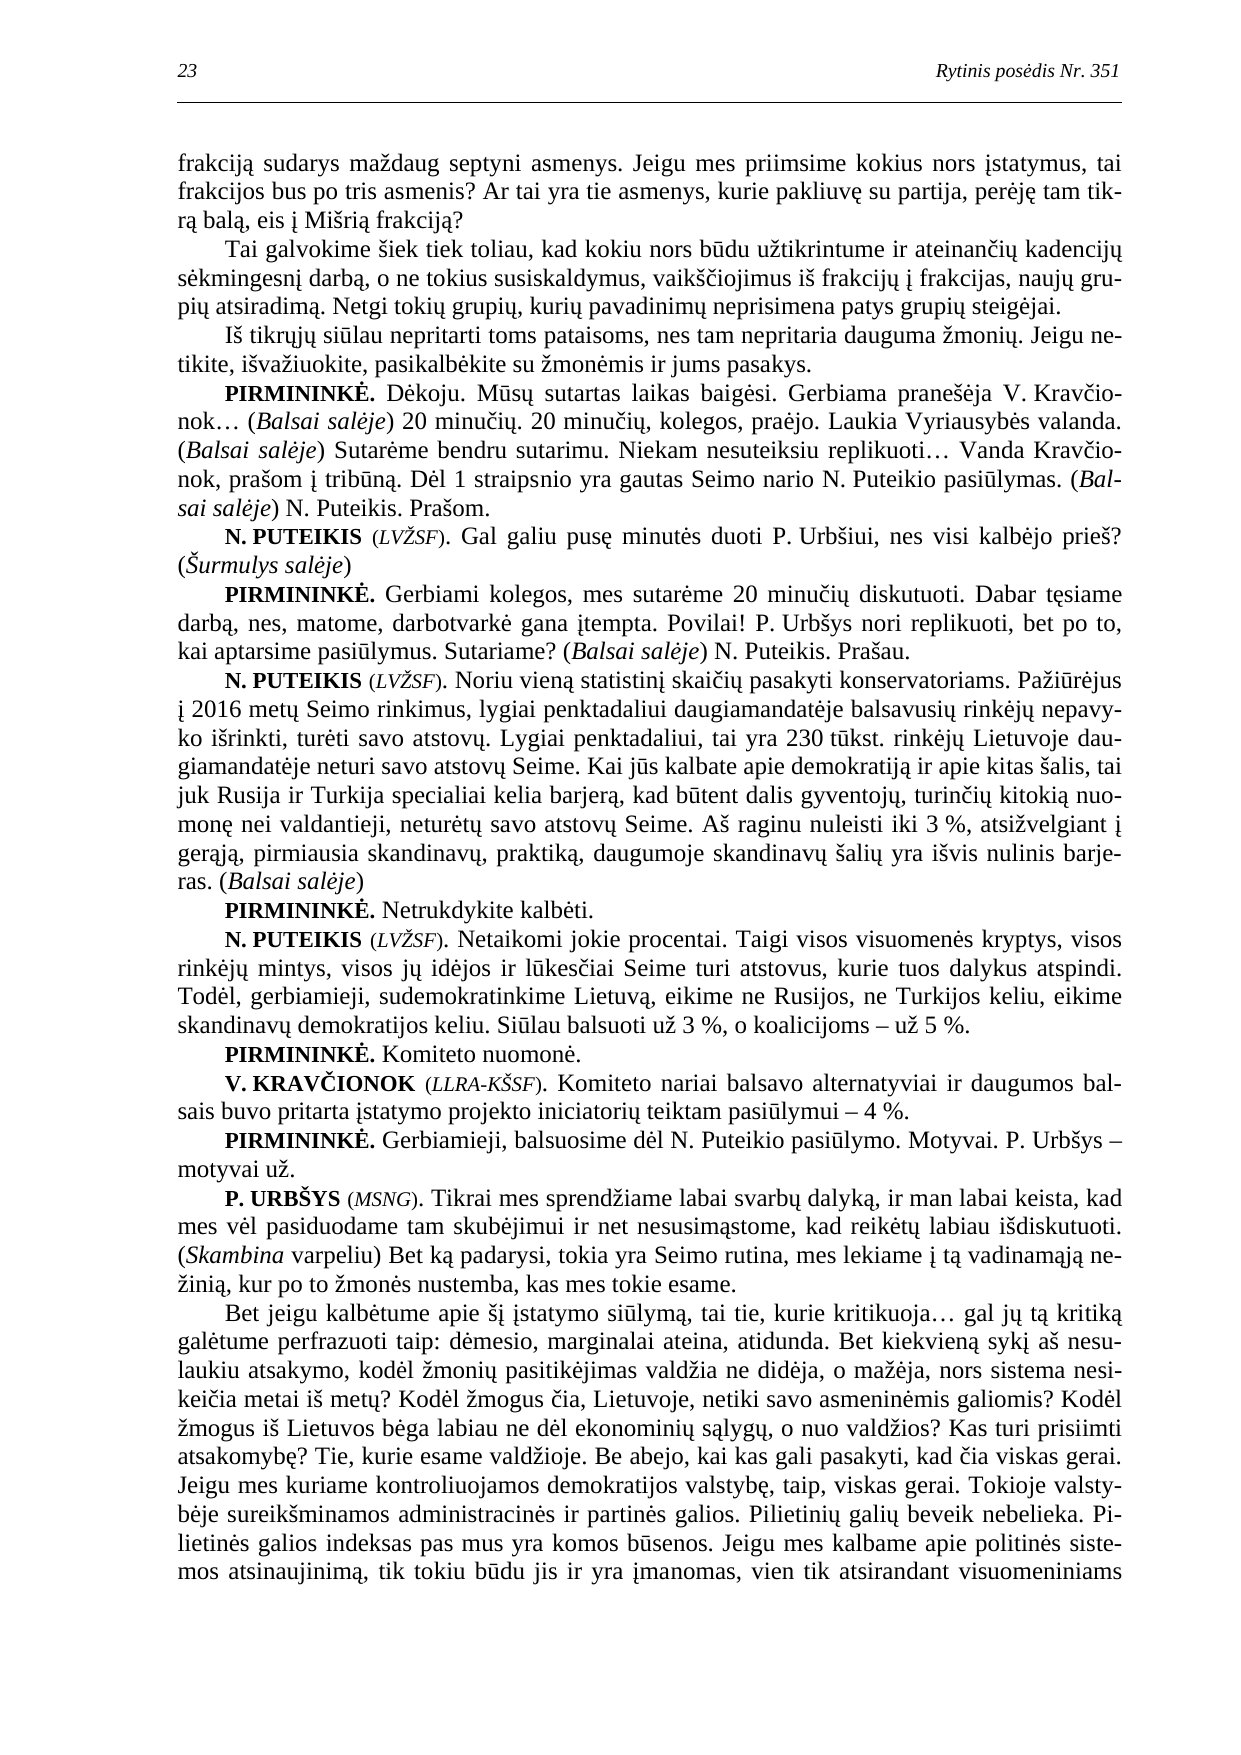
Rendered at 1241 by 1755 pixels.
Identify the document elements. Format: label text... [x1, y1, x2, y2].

text PIRMININKĖ. Ne­truk­dy­ki­te kal­bė­ti. [177, 895, 1122, 924]
text PIRMININKĖ. Ger­bia­mie­ji, bal­suo­si­me dėl N. Pu­tei­kio pa­siū­ly­mo. Mo­ty­vai. P. Urb­šys – mo­ty­vai už. [177, 1125, 1122, 1183]
text Iš tik­rų­jų siū­lau ne­pri­tar­ti toms pa­tai­soms, nes tam ne­pri­ta­ria dau­gu­ma žmo­nių. Jei­gu ne­ti­ki­te, iš­va­žiuo­ki­te, pa­si­kal­bė­ki­te su žmo­nė­mis ir jums pa­sa­kys. [177, 320, 1122, 378]
text N. PUTEIKIS (LVŽSF). Ne­tai­ko­mi jo­kie pro­cen­tai. Tai­gi vi­sos vi­suo­me­nės kryp­tys, vi­sos rin­kė­jų min­tys, vi­sos jų idė­jos ir lū­kes­čiai Sei­me tu­ri at­sto­vus, ku­rie tuos da­ly­kus at­spin­di. To­dėl, ger­bia­mie­ji, su­de­mok­ra­tin­ki­me Lie­tu­vą, ei­ki­me ne Ru­si­jos, ne Tur­ki­jos ke­liu, ei­ki­me skan­di­na­vų de­mo­kra­tijos ke­liu. Siū­lau bal­suo­ti už 3 %, o ko­a­li­ci­joms – už 5 %. [177, 924, 1122, 1039]
text PIRMININKĖ. Ger­bia­mi ko­le­gos, mes su­ta­rė­me 20 mi­nu­čių dis­ku­tuo­ti. Da­bar tę­sia­me dar­bą, nes, ma­to­me, dar­bo­tvarkė ga­na įtemp­ta. Po­vi­lai! P. Urb­šys no­ri re­pli­kuo­ti, bet po to, kai ap­tar­si­me pa­siū­ly­mus. Su­ta­ria­me? (Bal­sai sa­lė­je) N. Pu­tei­kis. Pra­šau. [177, 579, 1122, 665]
text V. KRAVČIONOK (LLRA-KŠSF). Ko­mi­te­to na­riai bal­sa­vo al­ter­na­ty­viai ir dau­gu­mos bal­sais bu­vo pri­tar­ta įsta­ty­mo pro­jek­to ini­cia­to­rių teik­tam pa­siū­ly­mui – 4 %. [177, 1068, 1122, 1125]
text PIRMININKĖ. Ko­mi­te­to nuo­mo­nė. [177, 1039, 1122, 1068]
text Bet jei­gu kal­bė­tu­me apie šį įsta­ty­mo siū­ly­mą, tai tie, ku­rie kri­ti­kuo­ja… gal jų tą kri­ti­ką ga­lė­tu­me per­fra­zuo­ti taip: dė­me­sio, mar­gi­na­lai at­ei­na, ati­dun­da. Bet kiek­vie­ną sy­kį aš ne­su­lau­kiu at­sa­ky­mo, ko­dėl žmo­nių pa­si­ti­kė­ji­mas val­džia ne di­dė­ja, o ma­žė­ja, nors sis­te­ma ne­si­kei­čia me­tai iš me­tų? Ko­dėl žmo­gus čia, Lie­tu­vo­je, ne­ti­ki sa­vo as­me­ni­nė­mis ga­lio­mis? Ko­dėl žmo­gus iš Lie­tu­vos bė­ga la­biau ne dėl eko­no­mi­nių są­ly­gų, o nuo val­džios? Kas tu­ri pri­si­im­ti at­sa­ko­my­bę? Tie, ku­rie esa­me val­džio­je. Be abe­jo, kai kas ga­li pa­sa­ky­ti, kad čia vis­kas ge­rai. Jei­gu mes ku­ria­me kon­tro­liuo­ja­mos de­mo­kra­tijos vals­ty­bę, taip, vis­kas ge­rai. To­kio­je vals­ty­bė­je su­reikš­mi­na­mos ad­mi­nist­ra­ci­nės ir par­ti­nės ga­lios. Pi­lie­ti­nių ga­lių be­veik ne­be­lie­ka. Pi­lie­ti­nės ga­lios in­dek­sas pas mus yra ko­mos bū­se­nos. Jei­gu mes kal­ba­me apie po­li­ti­nės sis­te­mos at­si­nau­ji­ni­mą, tik to­kiu bū­du jis ir yra įma­no­mas, vien tik at­si­ran­dant vi­suo­me­ni­niams [177, 1298, 1122, 1585]
text PIRMININKĖ. Dė­ko­ju. Mū­sų su­tar­tas lai­kas bai­gė­si. Ger­bia­ma pra­ne­šė­ja V. Krav­čio­nok… (Bal­sai sa­lė­je) 20 mi­nu­čių. 20 mi­nu­čių, ko­le­gos, pra­ėjo. Lau­kia Vy­riau­sy­bės va­lan­da. (Bal­sai sa­lė­je) Su­ta­rė­me ben­dru su­ta­ri­mu. Nie­kam ne­su­teik­siu re­pli­kuo­ti… Van­da Krav­čio­nok, pra­šom į tri­bū­ną. Dėl 1 straips­nio yra gau­tas Sei­mo na­rio N. Pu­tei­kio pa­siū­ly­mas. (Bal­sai sa­lė­je) N. Pu­tei­kis. Pra­šom. [177, 378, 1122, 521]
text Tai gal­vo­ki­me šiek tiek to­liau, kad ko­kiu nors bū­du už­tik­rin­tu­me ir at­ei­nan­čių ka­den­ci­jų sėk­min­ges­nį dar­bą, o ne to­kius su­si­skal­dy­mus, vaikš­čio­ji­mus iš frak­ci­jų į frak­ci­jas, nau­jų gru­pių at­si­ra­di­mą. Net­gi tokių gru­pių, ku­rių pa­va­di­ni­mų ne­pri­si­me­na pa­tys gru­pių stei­gė­jai. [177, 234, 1122, 320]
text N. PUTEIKIS (LVŽSF). Gal ga­liu pu­sę mi­nu­tės duo­ti P. Urb­šiui, nes vi­si kal­bė­jo prieš? (Šur­mu­lys sa­lė­je) [177, 521, 1122, 579]
text frak­ci­ją su­da­rys maž­daug sep­ty­ni as­me­nys. Jei­gu mes pri­im­si­me ko­kius nors įsta­ty­mus, tai frak­ci­jos bus po tris as­me­nis? Ar tai yra tie as­me­nys, ku­rie pa­kliu­vę su par­ti­ja, per­ėję tam tik­rą ba­lą, eis į Miš­rią frak­ci­ją? [177, 148, 1122, 234]
text N. PUTEIKIS (LVŽSF). No­riu vie­ną sta­tis­ti­nį skai­čių pa­sa­ky­ti kon­ser­va­to­riams. Pa­žiū­rė­jus į 2016 me­tų Sei­mo rin­ki­mus, ly­giai penk­ta­da­liui dau­gia­man­da­tė­je bal­sa­vu­sių rin­kė­jų ne­pa­vy­ko iš­rink­ti, tu­rė­ti sa­vo at­sto­vų. Ly­giai penk­ta­da­liui, tai yra 230 tūkst. rin­kė­jų Lie­tu­vo­je dau­gia­man­da­tė­je ne­tu­ri sa­vo at­sto­vų Sei­me. Kai jūs kal­ba­te apie de­mo­kra­tiją ir apie ki­tas ša­lis, tai juk Ru­si­ja ir Tur­ki­ja spe­cia­liai ke­lia bar­je­rą, kad bū­tent da­lis gy­ven­to­jų, tu­rin­čių ki­to­kią nuo­mo­nę nei val­dan­tie­ji, ne­tu­rė­tų sa­vo at­sto­vų Sei­me. Aš ra­gi­nu nu­leis­ti iki 3 %, at­si­žvel­giant į ge­rą­ją, pir­miau­sia skan­di­na­vų, prak­ti­ką, dau­gu­mo­je skan­di­na­vų ša­lių yra iš­vis nu­li­nis bar­je­ras. (Bal­sai sa­lė­je) [177, 665, 1122, 895]
text P. URBŠYS (MSNG). Tik­rai mes spren­džia­me la­bai svar­bų da­ly­ką, ir man la­bai keis­ta, kad mes vėl pa­si­duo­da­me tam sku­bė­ji­mui ir net ne­su­si­mąs­to­me, kad rei­kė­tų la­biau iš­dis­ku­tuo­ti. (Skam­bi­na var­pe­liu) Bet ką pa­da­ry­si, to­kia yra Sei­mo ru­ti­na, mes le­kia­me į tą va­di­na­mą­ją ne­ži­nią, kur po to žmo­nės nu­stem­ba, kas mes to­kie esa­me. [177, 1183, 1122, 1298]
